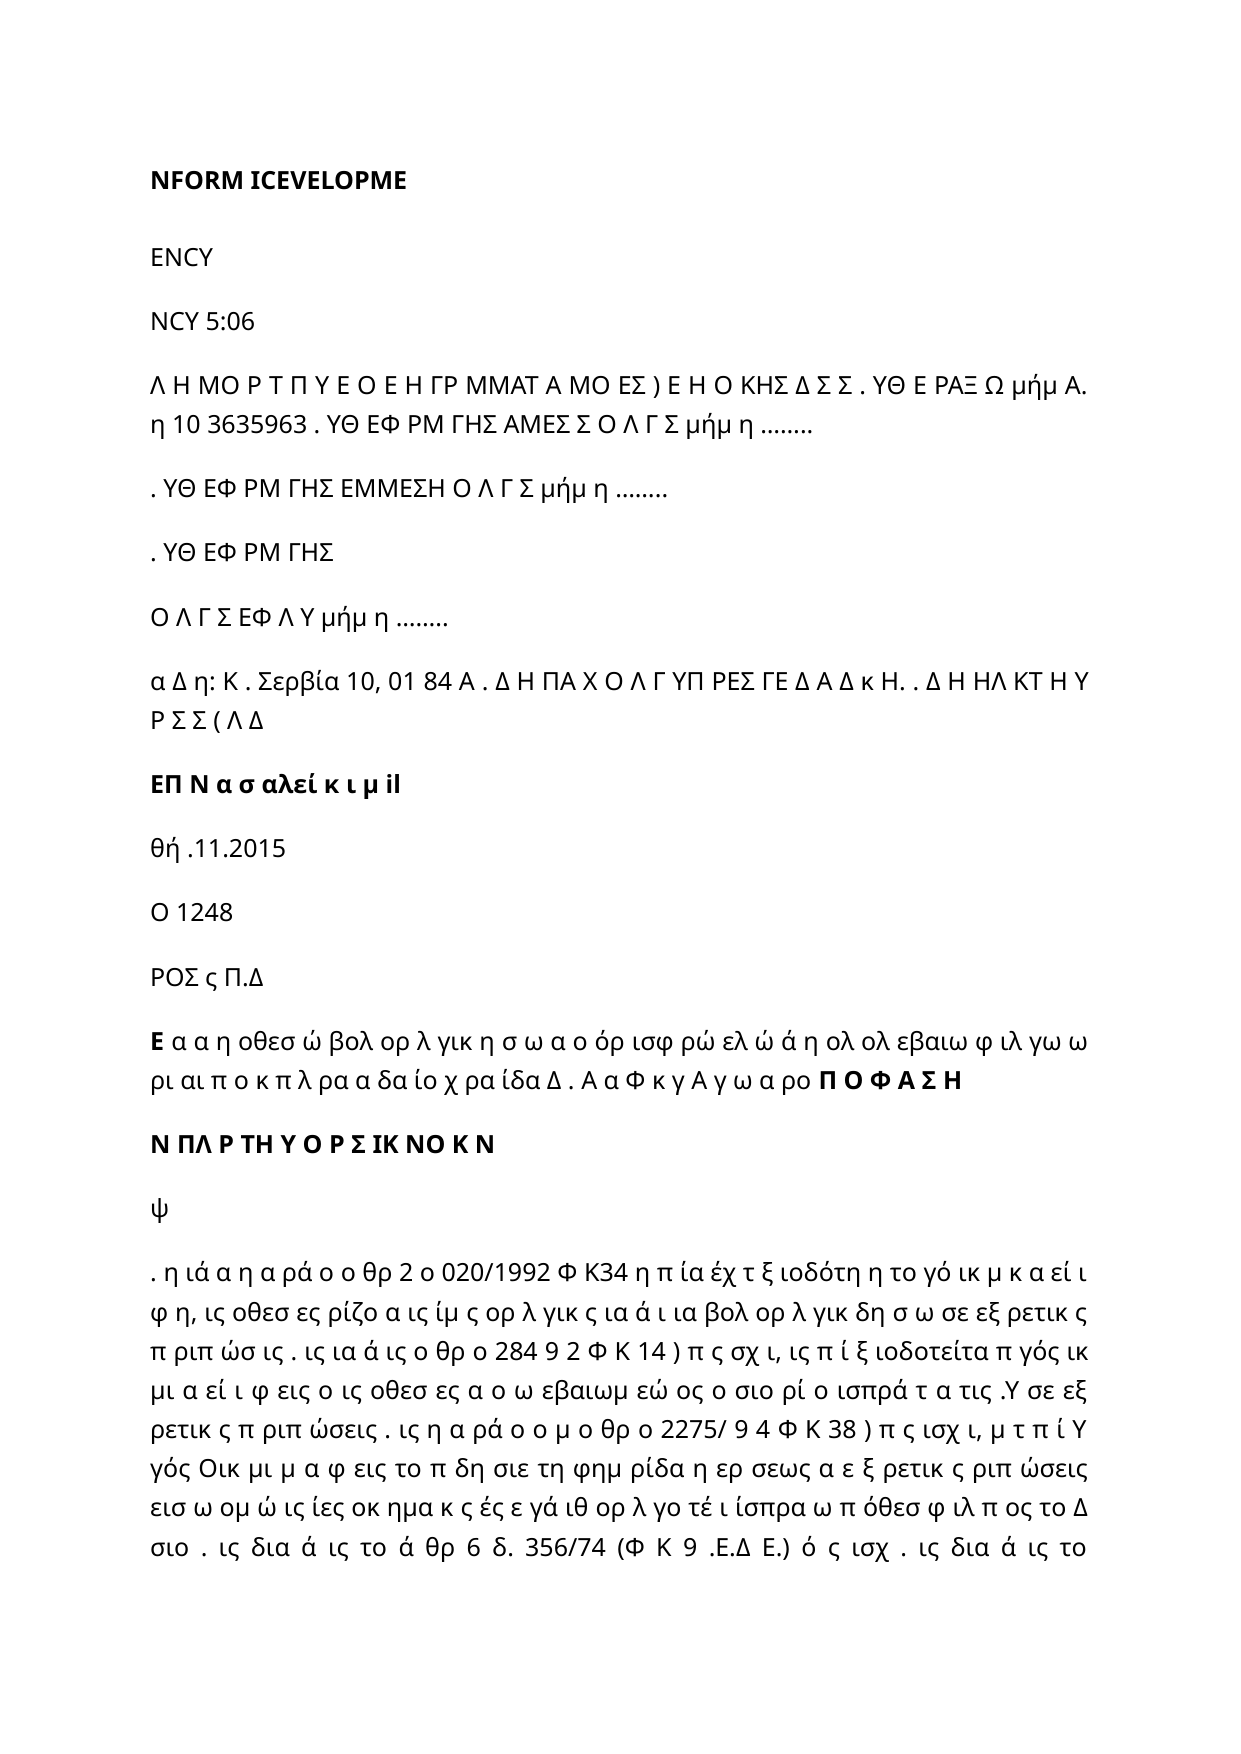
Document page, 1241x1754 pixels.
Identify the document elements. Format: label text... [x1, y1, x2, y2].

title NFORM ICEVELOPME [150, 162, 1090, 197]
text ΡΟΣ ς Π.Δ [150, 959, 1090, 993]
text Ε α α η οθεσ ώ βολ ορ λ γικ η σ ω α ο όρ ισφ ρώ ελ ώ ά η ολ ολ εβαιω φ ιλ γω ω ρι αι π ο κ π λ ρα α δα ίο χ ρα ίδα Δ . Α α Φ κ γ Α γ ω α ρο Π Ο Φ Α Σ Η [150, 1023, 1090, 1097]
text NCY 5:06 [150, 303, 1090, 337]
text α Δ η: Κ . Σερβία 10, 01 84 Α . Δ Η ΠΑ Χ Ο Λ Γ ΥΠ ΡΕΣ ΓΕ Δ Α Δ κ Η. . Δ Η ΗΛ ΚΤ Η Υ Ρ Σ Σ ( Λ Δ [150, 663, 1090, 737]
text . ΥΘ ΕΦ ΡΜ ΓΗΣ ΕΜΜΕΣΗ Ο Λ Γ Σ μήμ η …….. [150, 471, 1090, 505]
text . η ιά α η α ρά ο ο θρ 2 ο 020/1992 Φ Κ34 η π ία έχ τ ξ ιοδότη η το γό ικ μ κ α εί ι φ η, ις οθεσ ες ρίζο α ις ίμ ς ορ λ γικ ς ια ά ι ια βολ ορ λ γικ δη σ ω σε εξ ρετικ ς π ριπ ώσ ις . ις ια ά ις ο θρ ο 284 9 2 Φ Κ 14 ) π ς σχ ι, ις π ί ξ ιοδοτείτα π γός ικ μι α εί ι φ εις ο ις οθεσ ες α ο ω εβαιωμ εώ ος ο σιο ρί ο ισπρά τ α τις .Υ σε εξ ρετικ ς π ριπ ώσεις . ις η α ρά ο ο μ ο θρ ο 2275/ 9 4 Φ Κ 38 ) π ς ισχ ι, μ τ π ί Υ γός Οικ μι μ α φ εις το π δη σιε τη φημ ρίδα η ερ σεως α ε ξ ρετικ ς ριπ ώσεις εισ ω ομ ώ ις ίες οκ ημα κ ς ές ε γά ιθ ορ λ γο τέ ι ίσπρα ω π όθεσ φ ιλ π ος το Δ σιο . ις δια ά ις το ά θρ 6 δ. 356/74 (Φ Κ 9 .Ε.Δ Ε.) ό ς ισχ . ις δια ά ις το [150, 1255, 1090, 1563]
text . ΥΘ ΕΦ ΡΜ ΓΗΣ [150, 535, 1090, 569]
text ENCY [150, 239, 1090, 273]
text ψ [150, 1191, 1090, 1225]
text Ο Λ Γ Σ ΕΦ Λ Υ μήμ η …….. [150, 599, 1090, 633]
text Ν ΠΛ Ρ ΤΗ Υ Ο Ρ Σ ΙΚ ΝΟ Κ Ν [150, 1127, 1090, 1161]
text Ο 1248 [150, 895, 1090, 929]
text θή .11.2015 [150, 831, 1090, 865]
text Λ Η ΜΟ Ρ Τ Π Υ Ε Ο Ε Η ΓΡ ΜΜΑΤ Α ΜΟ ΕΣ ) Ε Η Ο ΚΗΣ Δ Σ Σ . ΥΘ Ε ΡΑΞ Ω μήμ Α. η 10 3635963 . ΥΘ ΕΦ ΡΜ ΓΗΣ ΑΜΕΣ Σ Ο Λ Γ Σ μήμ η …….. [150, 367, 1090, 441]
text ΕΠ Ν α σ αλεί κ ι μ il [150, 767, 1090, 801]
